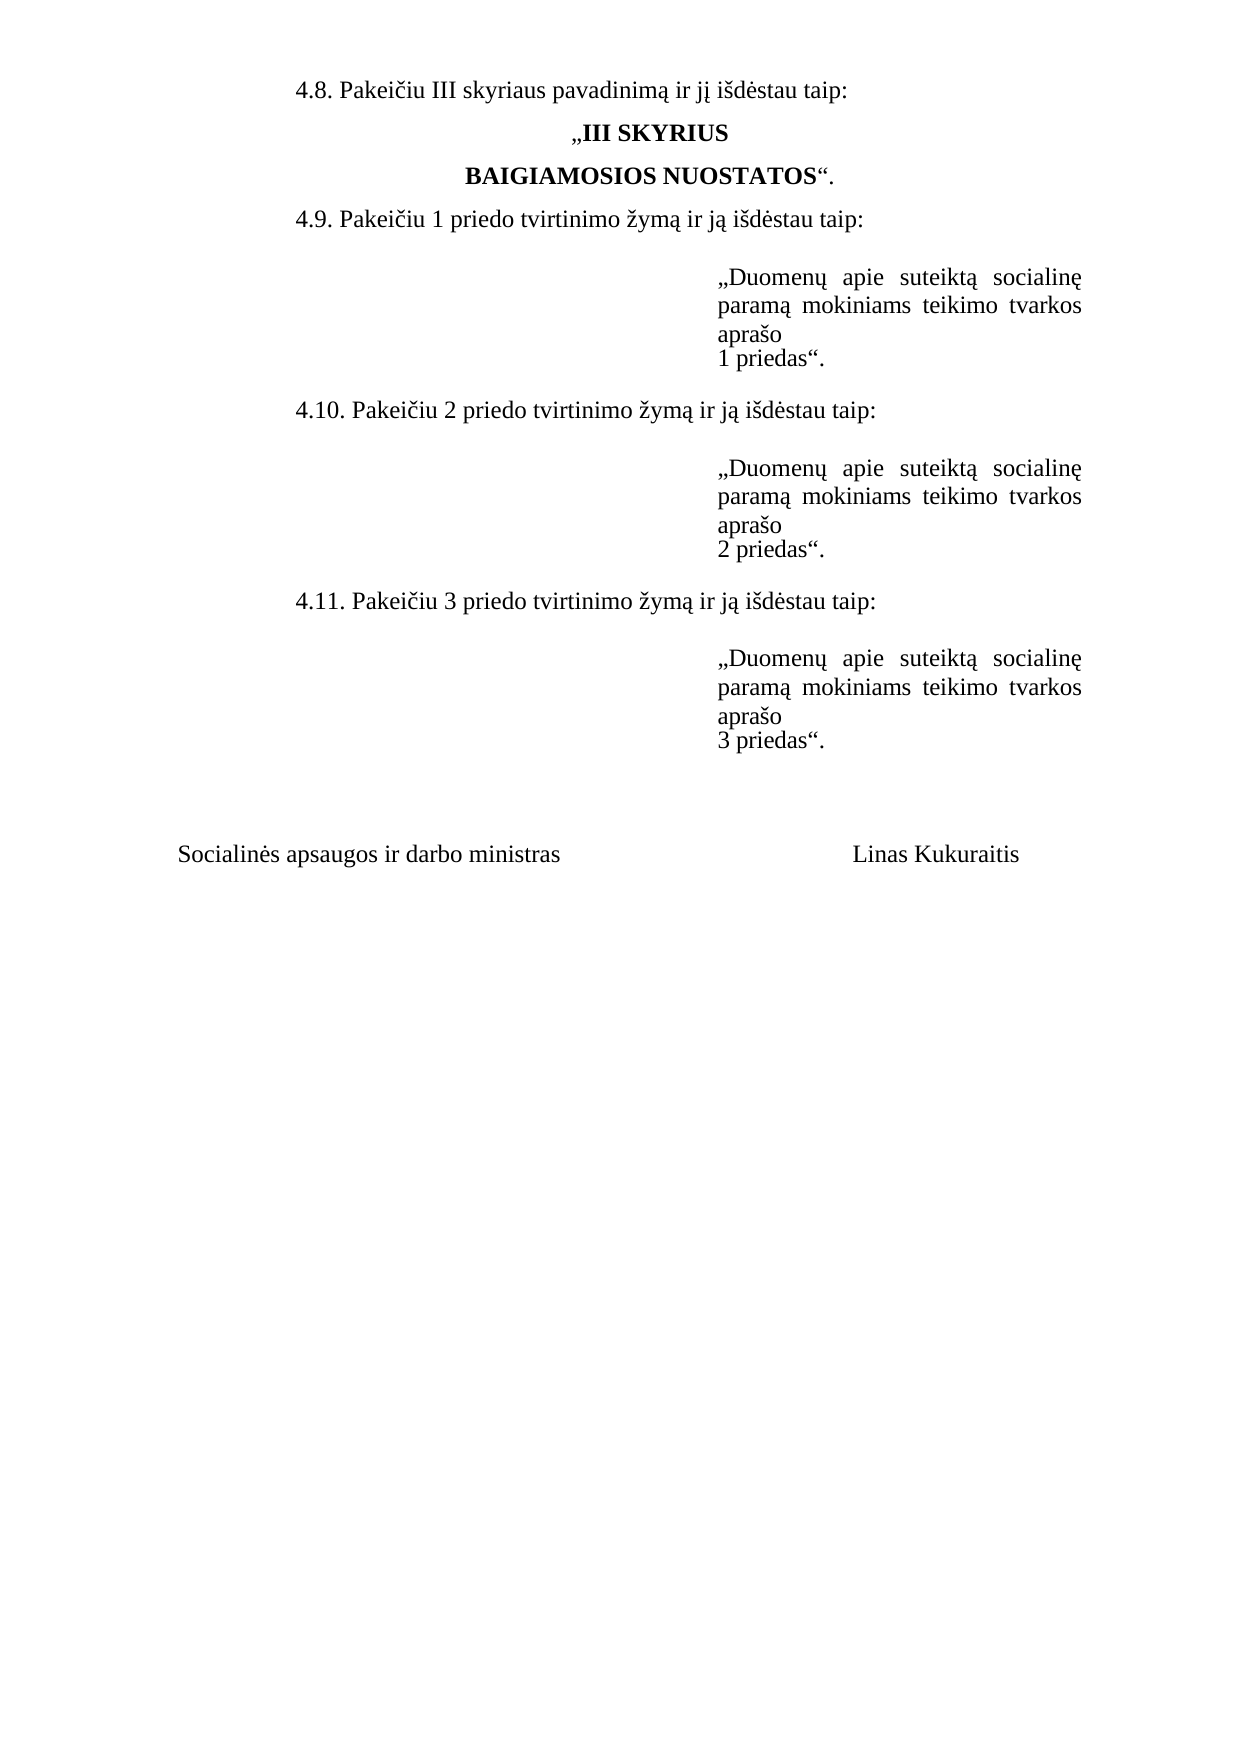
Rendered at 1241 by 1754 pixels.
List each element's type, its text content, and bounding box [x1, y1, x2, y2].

text „Duomenų apie suteiktą socialinę paramą mokiniams teikimo tvarkos aprašo [717, 453, 1082, 539]
text „III SKYRIUS [177, 118, 1122, 147]
text BAIGIAMOSIOS NUOSTATOS“. [177, 161, 1122, 190]
text 3 priedas“. [582, 730, 1082, 753]
text 1 priedas“. [582, 348, 1082, 372]
text 2 priedas“. [582, 539, 1082, 562]
text 4.10. Pakeičiu 2 priedo tvirtinimo žymą ir ją išdėstau taip: [177, 395, 1122, 424]
text 4.8. Pakeičiu III skyriaus pavadinimą ir jį išdėstau taip: [177, 75, 1122, 104]
text Socialinės apsaugos ir darbo ministras Linas Kukuraitis [177, 839, 1122, 868]
text „Duomenų apie suteiktą socialinę paramą mokiniams teikimo tvarkos aprašo [717, 643, 1082, 730]
text 4.9. Pakeičiu 1 priedo tvirtinimo žymą ir ją išdėstau taip: [177, 204, 1122, 233]
text 4.11. Pakeičiu 3 priedo tvirtinimo žymą ir ją išdėstau taip: [177, 586, 1122, 615]
text „Duomenų apie suteiktą socialinę paramą mokiniams teikimo tvarkos aprašo [717, 262, 1082, 348]
